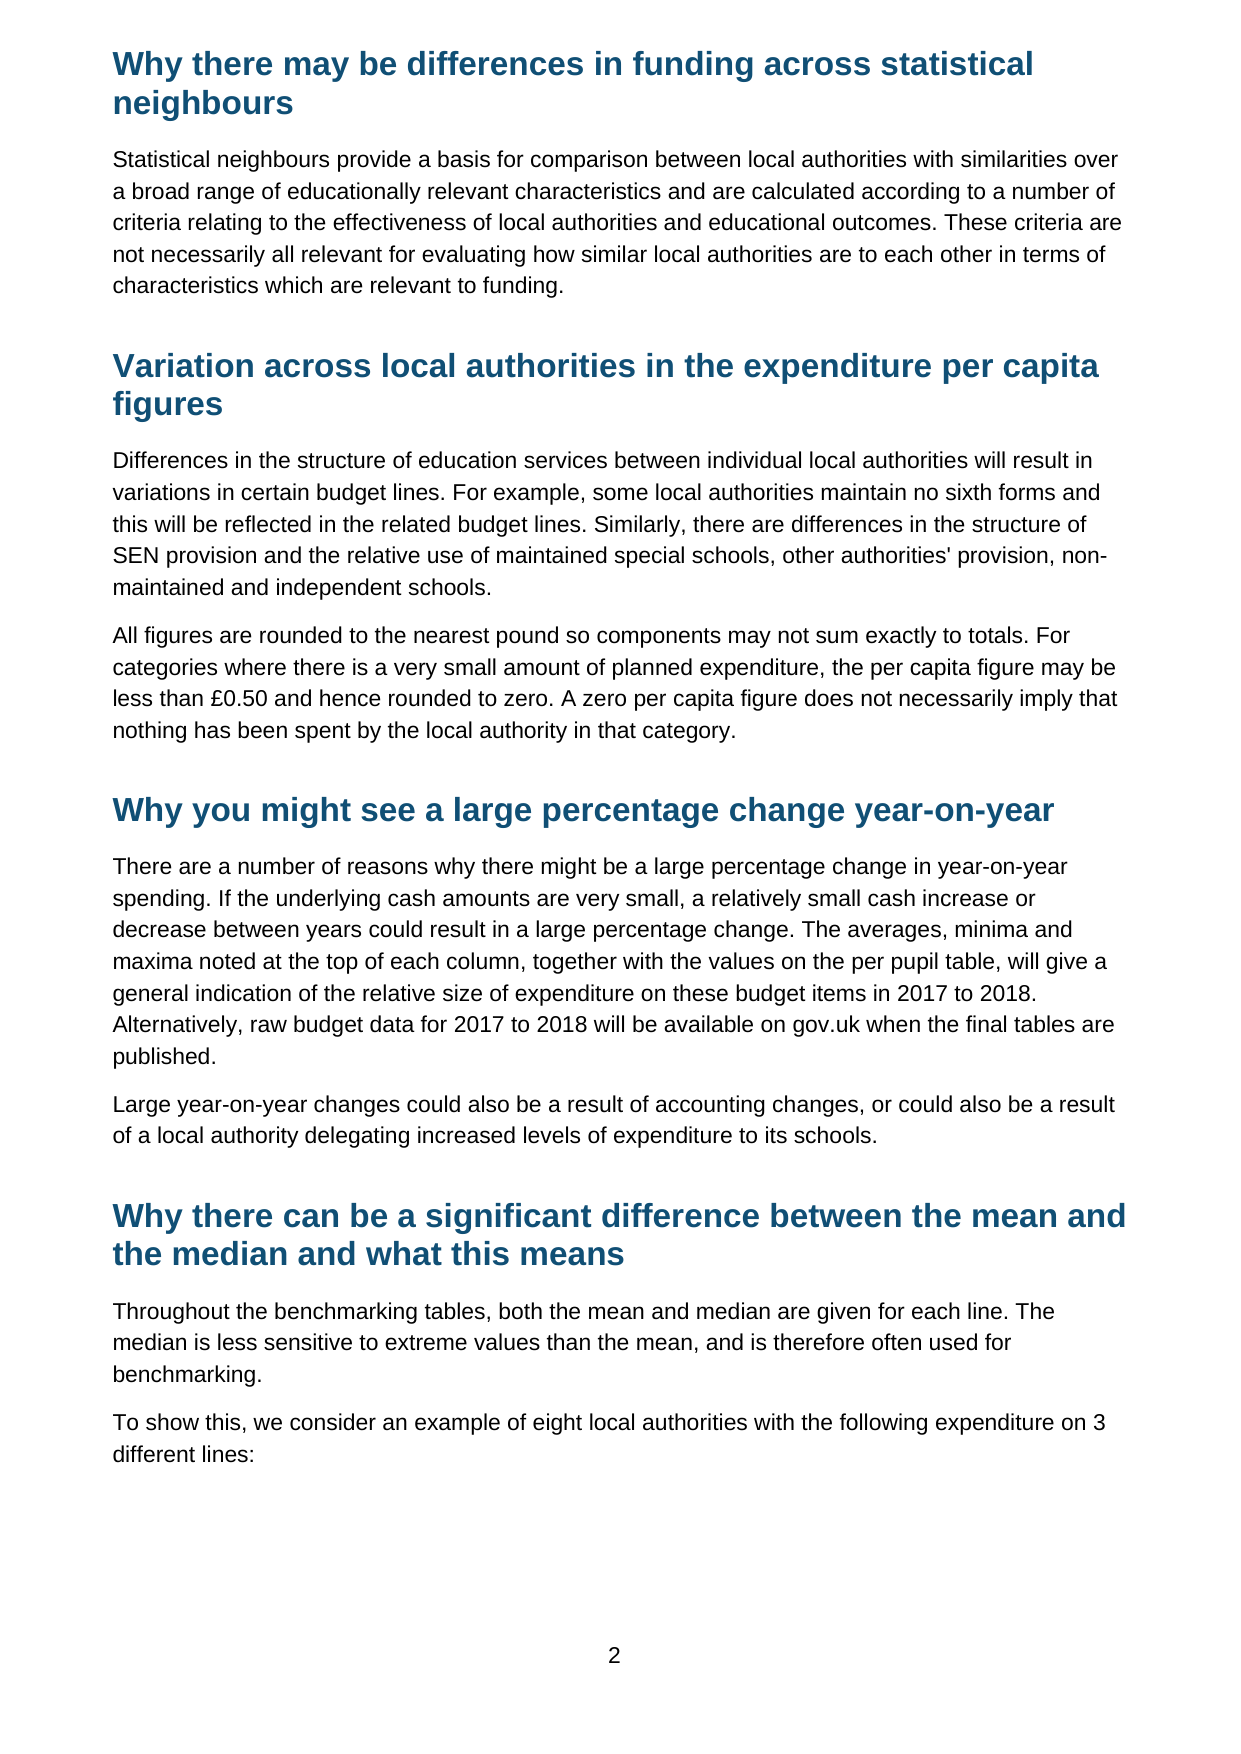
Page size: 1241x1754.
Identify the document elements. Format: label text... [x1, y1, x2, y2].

subtitle Why there may be differences in funding across statistical neighbours [112, 44, 1128, 121]
text There are a number of reasons why there might be a large percentage change in year-on-year spending. If the underlying cash amounts are very small, a relatively small cash increase or decrease between years could result in a large percentage change. The averages, minima and maxima noted at the top of each column, together with the values on the per pupil table, will give a general indication of the relative size of expenditure on these budget items in 2017 to 2018. Alternatively, raw budget data for 2017 to 2018 will be available on gov.uk when the final tables are published. [112, 853, 1128, 1069]
subtitle Why there can be a significant difference between the mean and the median and what this means [112, 1196, 1128, 1273]
text To show this, we consider an example of eight local authorities with the following expenditure on 3 different lines: [112, 1409, 1128, 1467]
text Differences in the structure of education services between individual local authorities will result in variations in certain budget lines. For example, some local authorities maintain no sixth forms and this will be reflected in the related budget lines. Similarly, there are differences in the structure of SEN provision and the relative use of maintained special schools, other authorities' provision, non-maintained and independent schools. [112, 447, 1128, 600]
text Large year-on-year changes could also be a result of accounting changes, or could also be a result of a local authority delegating increased levels of expenditure to its schools. [112, 1091, 1128, 1149]
subtitle Variation across local authorities in the expenditure per capita figures [112, 346, 1128, 422]
text Throughout the benchmarking tables, both the mean and median are given for each line. The median is less sensitive to extreme values than the mean, and is therefore often used for benchmarking. [112, 1298, 1128, 1387]
text All figures are rounded to the nearest pound so components may not sum exactly to totals. For categories where there is a very small amount of planned expenditure, the per capita figure may be less than £0.50 and hence rounded to zero. A zero per capita figure does not necessarily imply that nothing has been spent by the local authority in that category. [112, 622, 1128, 743]
text Statistical neighbours provide a basis for comparison between local authorities with similarities over a broad range of educationally relevant characteristics and are calculated according to a number of criteria relating to the effectiveness of local authorities and educational outcomes. These criteria are not necessarily all relevant for evaluating how similar local authorities are to each other in terms of characteristics which are relevant to funding. [112, 146, 1128, 299]
subtitle Why you might see a large percentage change year-on-year [112, 790, 1128, 828]
